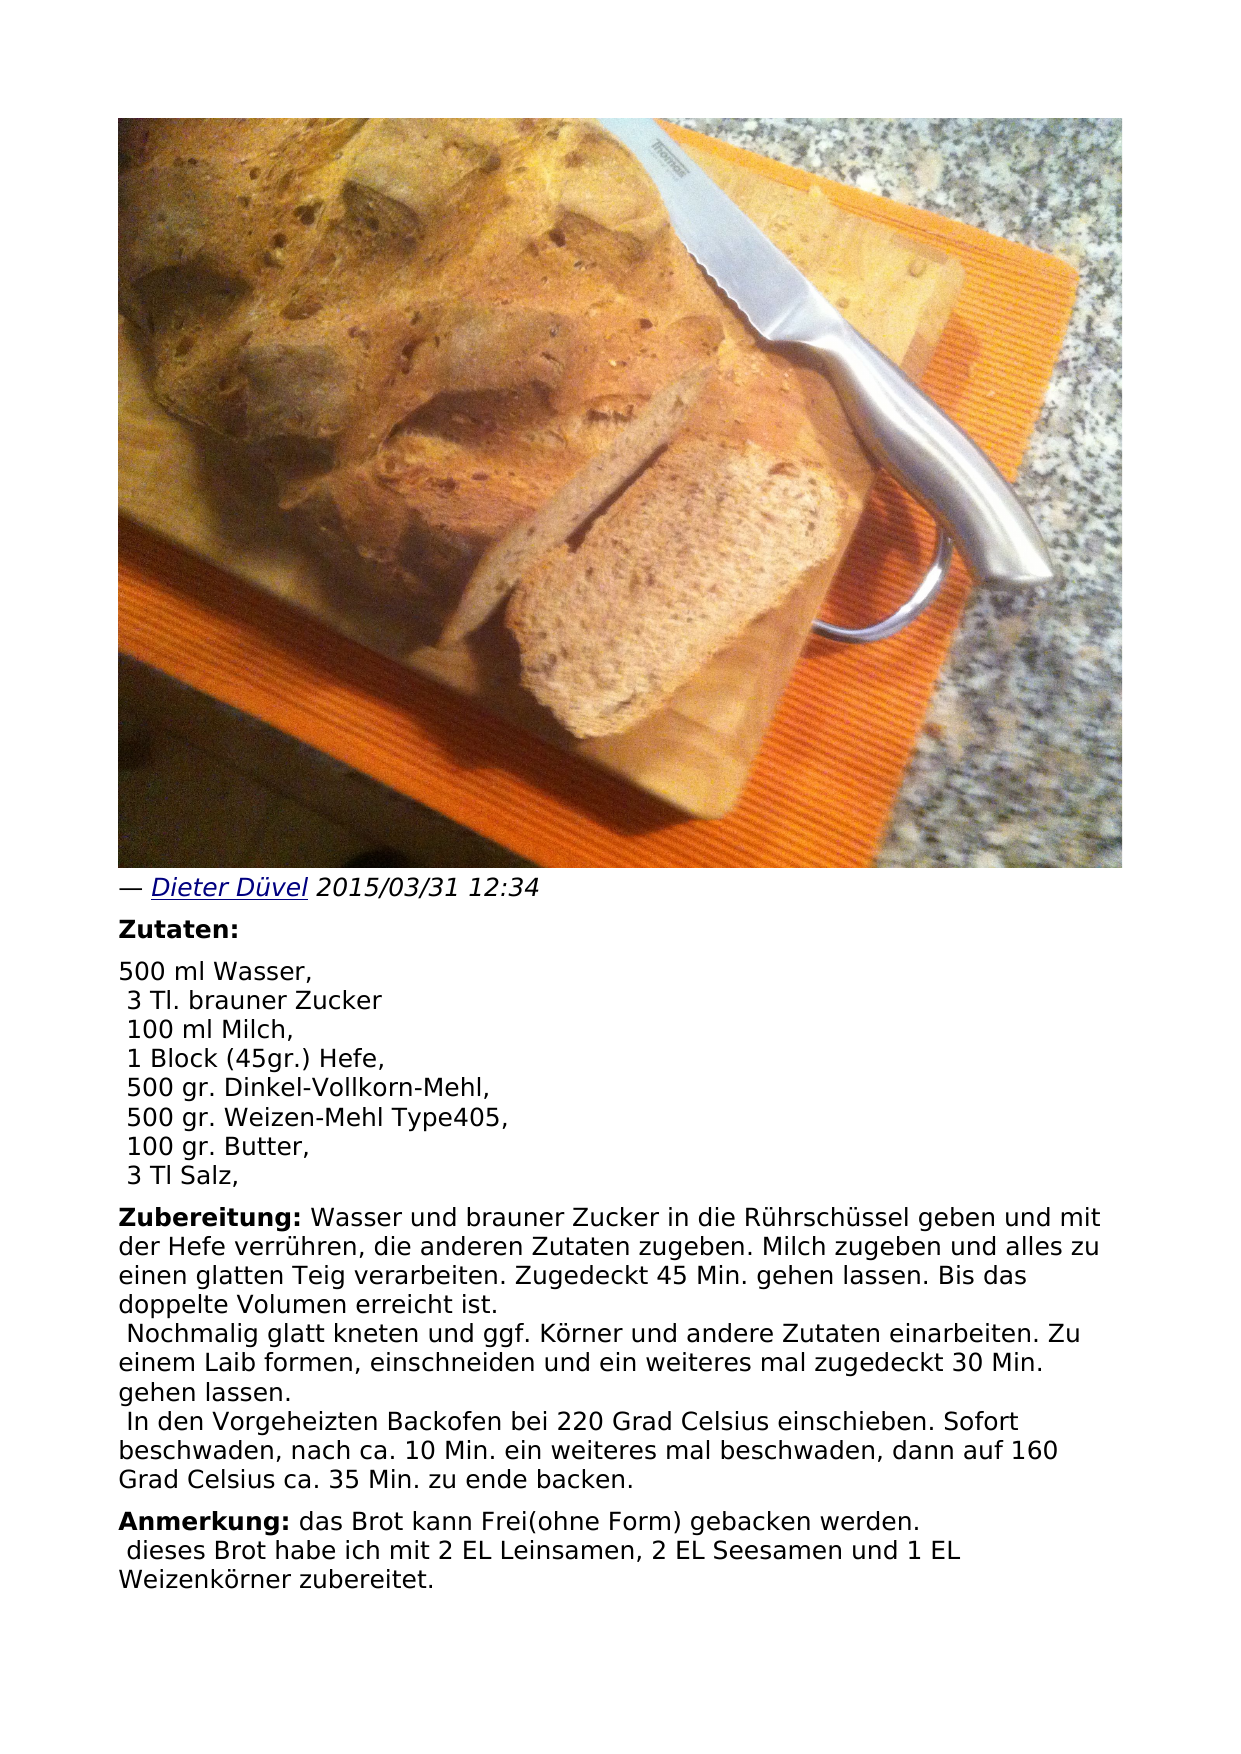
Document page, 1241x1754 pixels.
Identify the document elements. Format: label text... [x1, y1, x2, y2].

picture [118, 118, 1123, 868]
text 500 ml Wasser, 3 Tl. brauner Zucker 100 ml Milch, 1 Block (45gr.) Hefe, 500 gr. Dinkel-Vollkorn-Mehl, 500 gr. Weizen-Mehl Type405, 100 gr. Butter, 3 Tl Salz, [118, 957, 1122, 1190]
text Zubereitung: Wasser und brauner Zucker in die Rührschüssel geben und mit der Hefe verrühren, die anderen Zutaten zugeben. Milch zugeben und alles zu einen glatten Teig verarbeiten. Zugedeckt 45 Min. gehen lassen. Bis das doppelte Volumen erreicht ist. Nochmalig glatt kneten und ggf. Körner und andere Zutaten einarbeiten. Zu einem Laib formen, einschneiden und ein weiteres mal zugedeckt 30 Min. gehen lassen. In den Vorgeheizten Backofen bei 220 Grad Celsius einschieben. Sofort beschwaden, nach ca. 10 Min. ein weiteres mal beschwaden, dann auf 160 Grad Celsius ca. 35 Min. zu ende backen. [118, 1203, 1122, 1494]
text Anmerkung: das Brot kann Frei(ohne Form) gebacken werden. dieses Brot habe ich mit 2 EL Leinsamen, 2 EL Seesamen und 1 EL Weizenkörner zubereitet. [118, 1507, 1122, 1624]
text Zutaten: [118, 915, 1122, 944]
text — Dieter Düvel 2015/03/31 12:34 [118, 868, 1122, 903]
